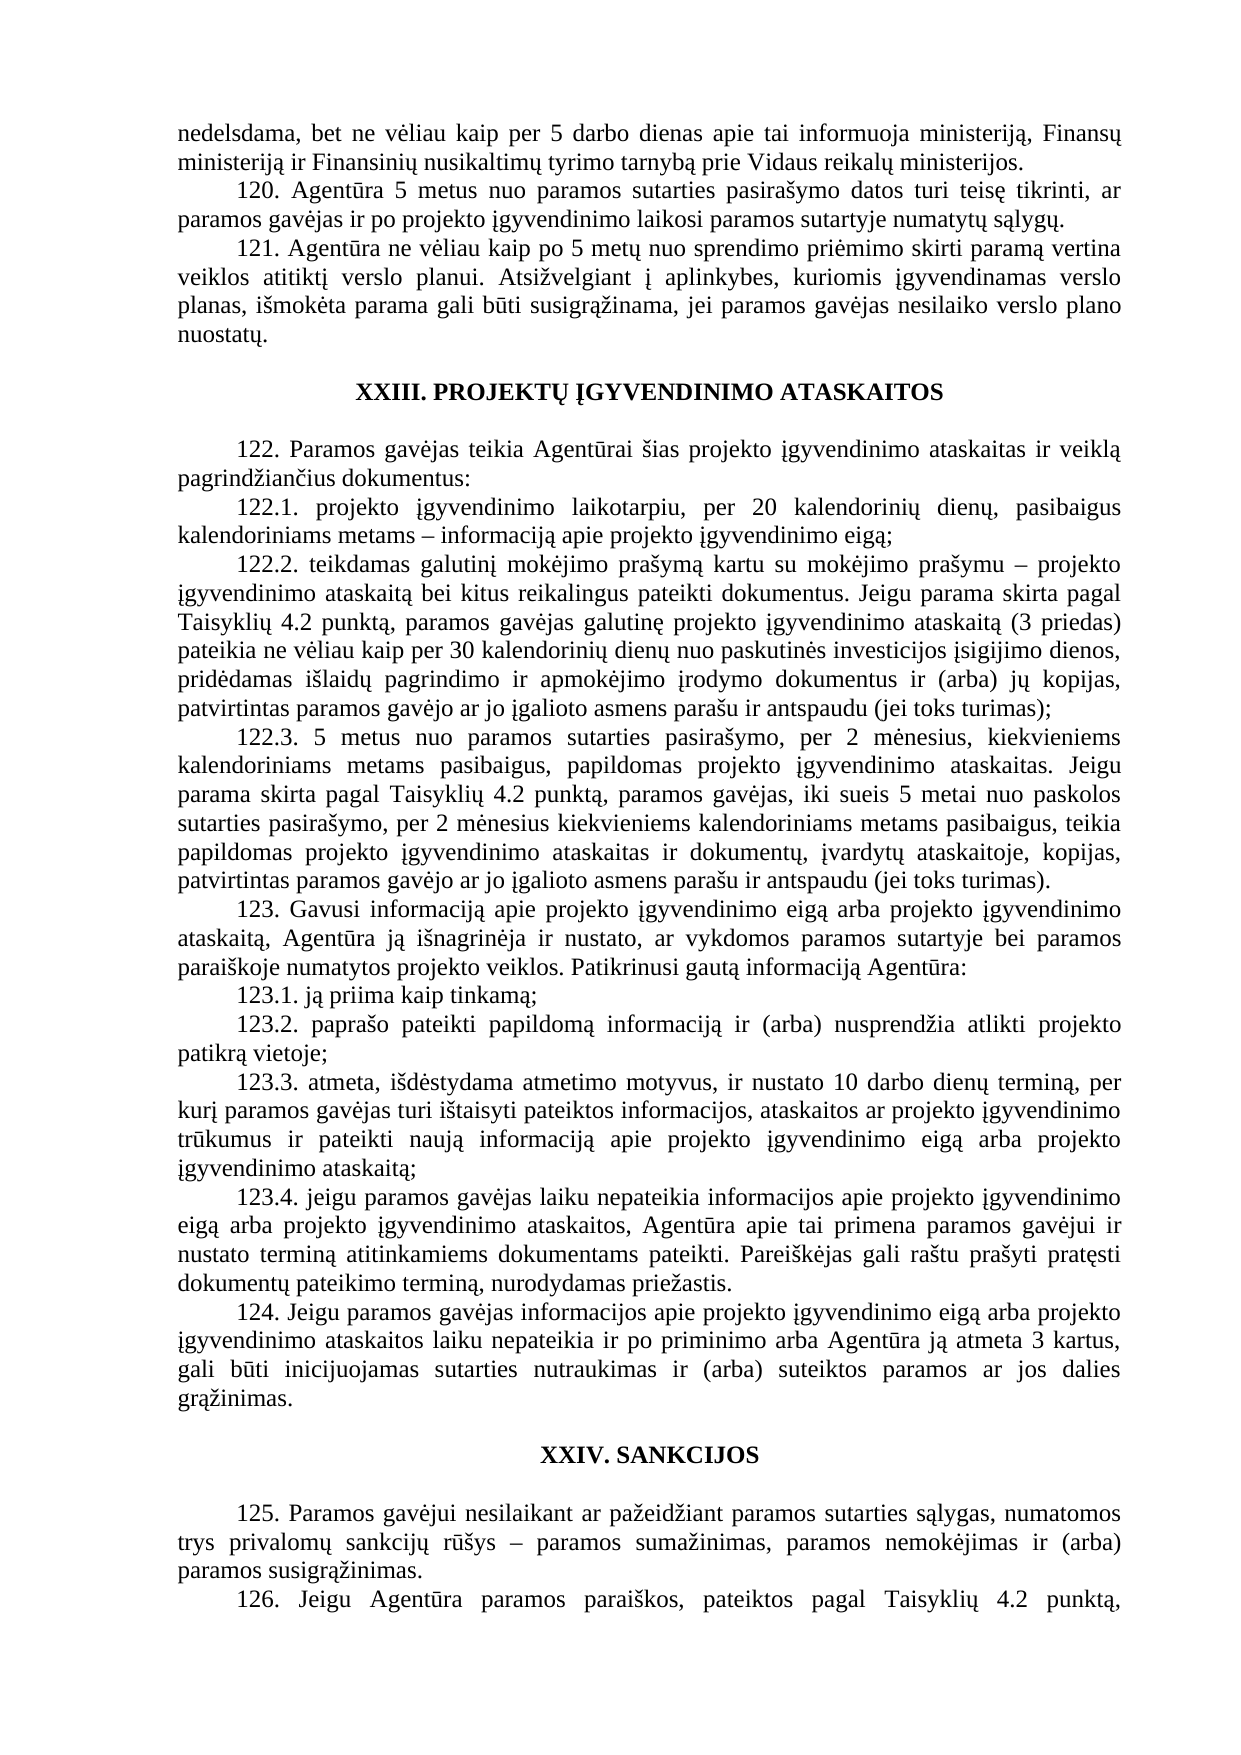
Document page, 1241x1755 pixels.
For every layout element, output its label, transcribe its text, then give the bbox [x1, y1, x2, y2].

text 124. Jeigu paramos gavėjas informacijos apie projekto įgyvendinimo eigą arba projekto įgyvendinimo ataskaitos laiku nepateikia ir po priminimo arba Agentūra ją atmeta 3 kartus, gali būti inicijuojamas sutarties nutraukimas ir (arba) suteiktos paramos ar jos dalies grąžinimas. [177, 1297, 1122, 1412]
text 122.3. 5 metus nuo paramos sutarties pasirašymo, per 2 mėnesius, kiekvieniems kalendoriniams metams pasibaigus, papildomas projekto įgyvendinimo ataskaitas. Jeigu parama skirta pagal Taisyklių 4.2 punktą, paramos gavėjas, iki sueis 5 metai nuo paskolos sutarties pasirašymo, per 2 mėnesius kiekvieniems kalendoriniams metams pasibaigus, teikia papildomas projekto įgyvendinimo ataskaitas ir dokumentų, įvardytų ataskaitoje, kopijas, patvirtintas paramos gavėjo ar jo įgalioto asmens parašu ir antspaudu (jei toks turimas). [177, 722, 1122, 894]
text 122.1. projekto įgyvendinimo laikotarpiu, per 20 kalendorinių dienų, pasibaigus kalendoriniams metams – informaciją apie projekto įgyvendinimo eigą; [177, 492, 1122, 549]
text 123.4. jeigu paramos gavėjas laiku nepateikia informacijos apie projekto įgyvendinimo eigą arba projekto įgyvendinimo ataskaitos, Agentūra apie tai primena paramos gavėjui ir nustato terminą atitinkamiems dokumentams pateikti. Pareiškėjas gali raštu prašyti pratęsti dokumentų pateikimo terminą, nurodydamas priežastis. [177, 1182, 1122, 1297]
text 121. Agentūra ne vėliau kaip po 5 metų nuo sprendimo priėmimo skirti paramą vertina veiklos atitiktį verslo planui. Atsižvelgiant į aplinkybes, kuriomis įgyvendinamas verslo planas, išmokėta parama gali būti susigrąžinama, jei paramos gavėjas nesilaiko verslo plano nuostatų. [177, 233, 1122, 348]
text 123.1. ją priima kaip tinkamą; [177, 981, 1122, 1009]
text XXIV. SANKCIJOS [177, 1441, 1122, 1469]
text nedelsdama, bet ne vėliau kaip per 5 darbo dienas apie tai informuoja ministeriją, Finansų ministeriją ir Finansinių nusikaltimų tyrimo tarnybą prie Vidaus reikalų ministerijos. [177, 118, 1122, 176]
text 123.2. paprašo pateikti papildomą informaciją ir (arba) nusprendžia atlikti projekto patikrą vietoje; [177, 1009, 1122, 1067]
text 126. Jeigu Agentūra paramos paraiškos, pateiktos pagal Taisyklių 4.2 punktą, [177, 1584, 1122, 1613]
text 125. Paramos gavėjui nesilaikant ar pažeidžiant paramos sutarties sąlygas, numatomos trys privalomų sankcijų rūšys – paramos sumažinimas, paramos nemokėjimas ir (arba) paramos susigrąžinimas. [177, 1498, 1122, 1584]
text 123.3. atmeta, išdėstydama atmetimo motyvus, ir nustato 10 darbo dienų terminą, per kurį paramos gavėjas turi ištaisyti pateiktos informacijos, ataskaitos ar projekto įgyvendinimo trūkumus ir pateikti naują informaciją apie projekto įgyvendinimo eigą arba projekto įgyvendinimo ataskaitą; [177, 1067, 1122, 1182]
text 122. Paramos gavėjas teikia Agentūrai šias projekto įgyvendinimo ataskaitas ir veiklą pagrindžiančius dokumentus: [177, 434, 1122, 492]
text XXIII. PROJEKTŲ ĮGYVENDINIMO ATASKAITOS [177, 377, 1122, 406]
text 120. Agentūra 5 metus nuo paramos sutarties pasirašymo datos turi teisę tikrinti, ar paramos gavėjas ir po projekto įgyvendinimo laikosi paramos sutartyje numatytų sąlygų. [177, 176, 1122, 233]
text 123. Gavusi informaciją apie projekto įgyvendinimo eigą arba projekto įgyvendinimo ataskaitą, Agentūra ją išnagrinėja ir nustato, ar vykdomos paramos sutartyje bei paramos paraiškoje numatytos projekto veiklos. Patikrinusi gautą informaciją Agentūra: [177, 894, 1122, 981]
text 122.2. teikdamas galutinį mokėjimo prašymą kartu su mokėjimo prašymu – projekto įgyvendinimo ataskaitą bei kitus reikalingus pateikti dokumentus. Jeigu parama skirta pagal Taisyklių 4.2 punktą, paramos gavėjas galutinę projekto įgyvendinimo ataskaitą (3 priedas) pateikia ne vėliau kaip per 30 kalendorinių dienų nuo paskutinės investicijos įsigijimo dienos, pridėdamas išlaidų pagrindimo ir apmokėjimo įrodymo dokumentus ir (arba) jų kopijas, patvirtintas paramos gavėjo ar jo įgalioto asmens parašu ir antspaudu (jei toks turimas); [177, 549, 1122, 722]
